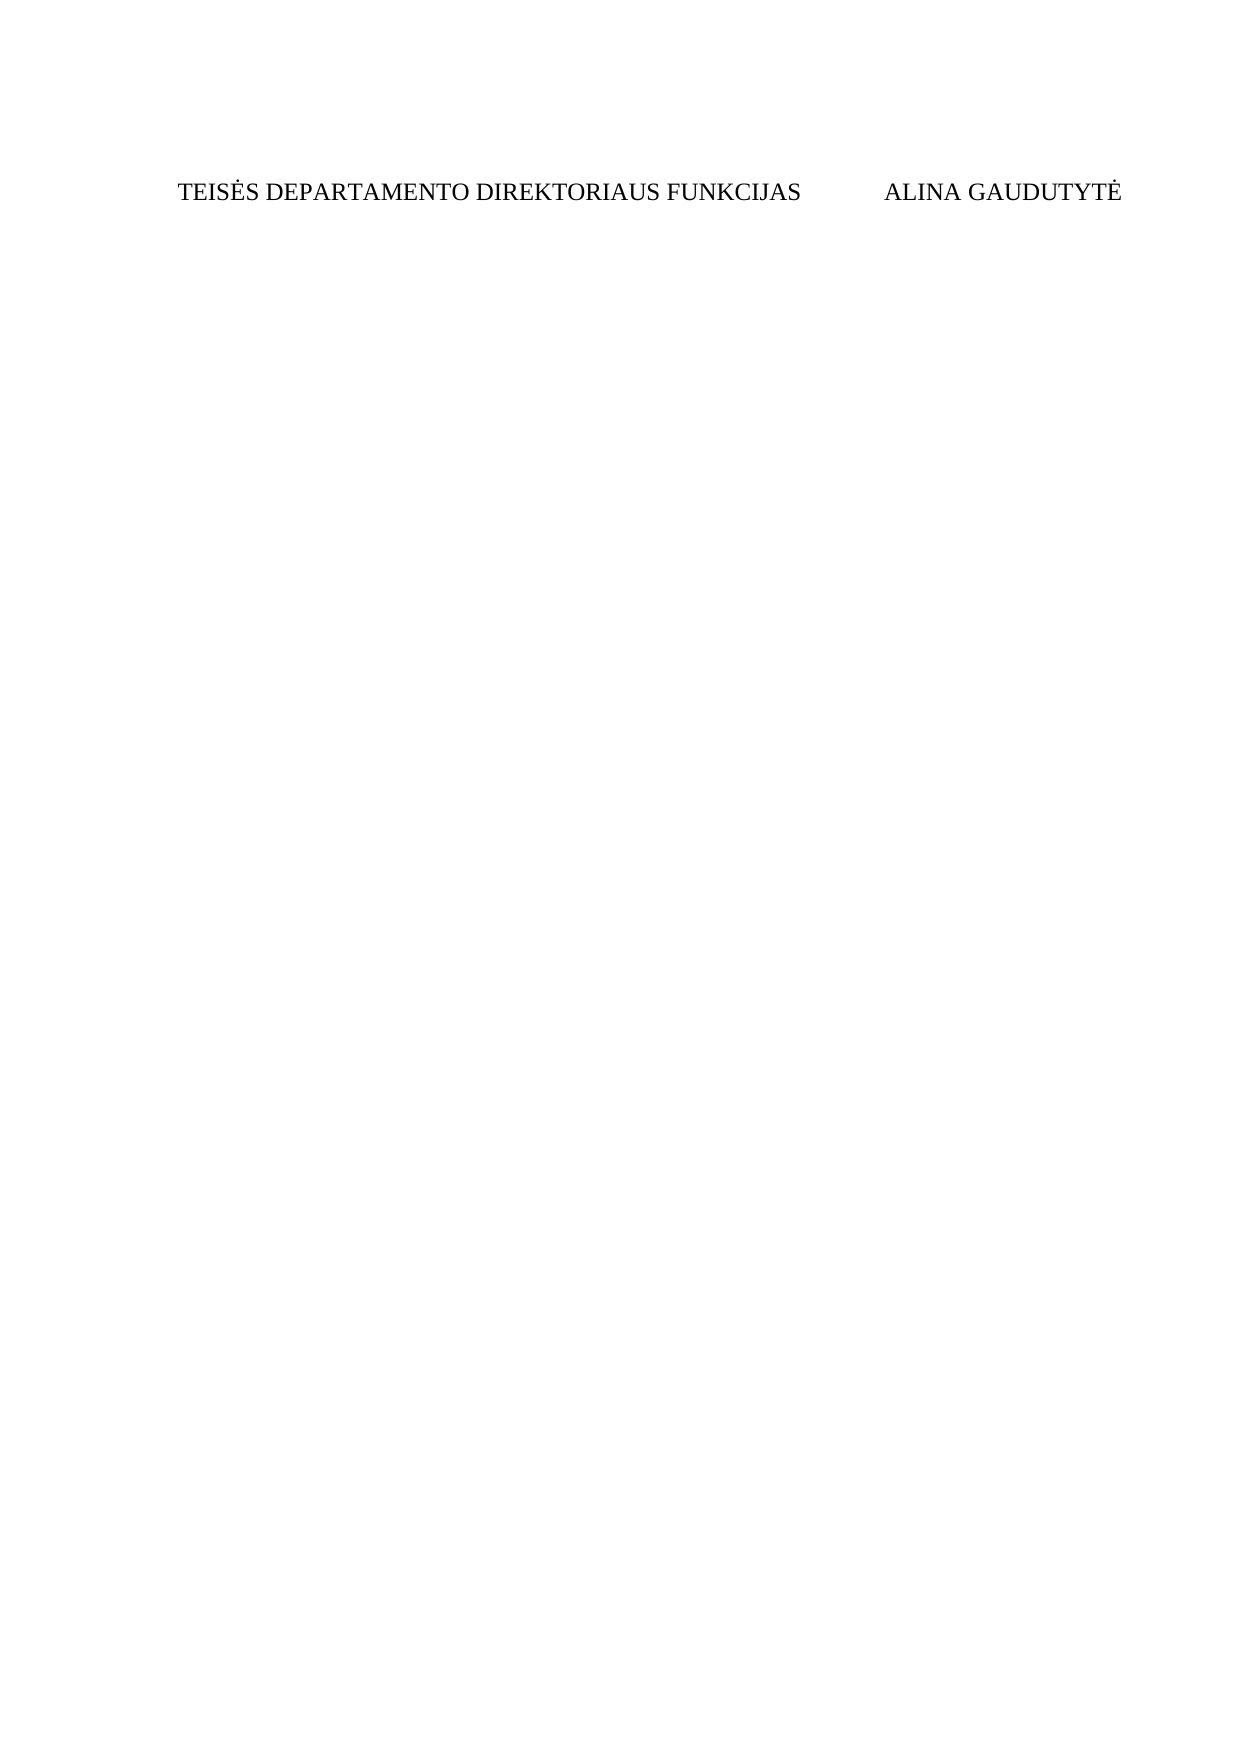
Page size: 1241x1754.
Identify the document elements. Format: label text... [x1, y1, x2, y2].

text Teisės departamento direktoriaus funkcijas Alina Gaudutytė [177, 177, 1181, 206]
